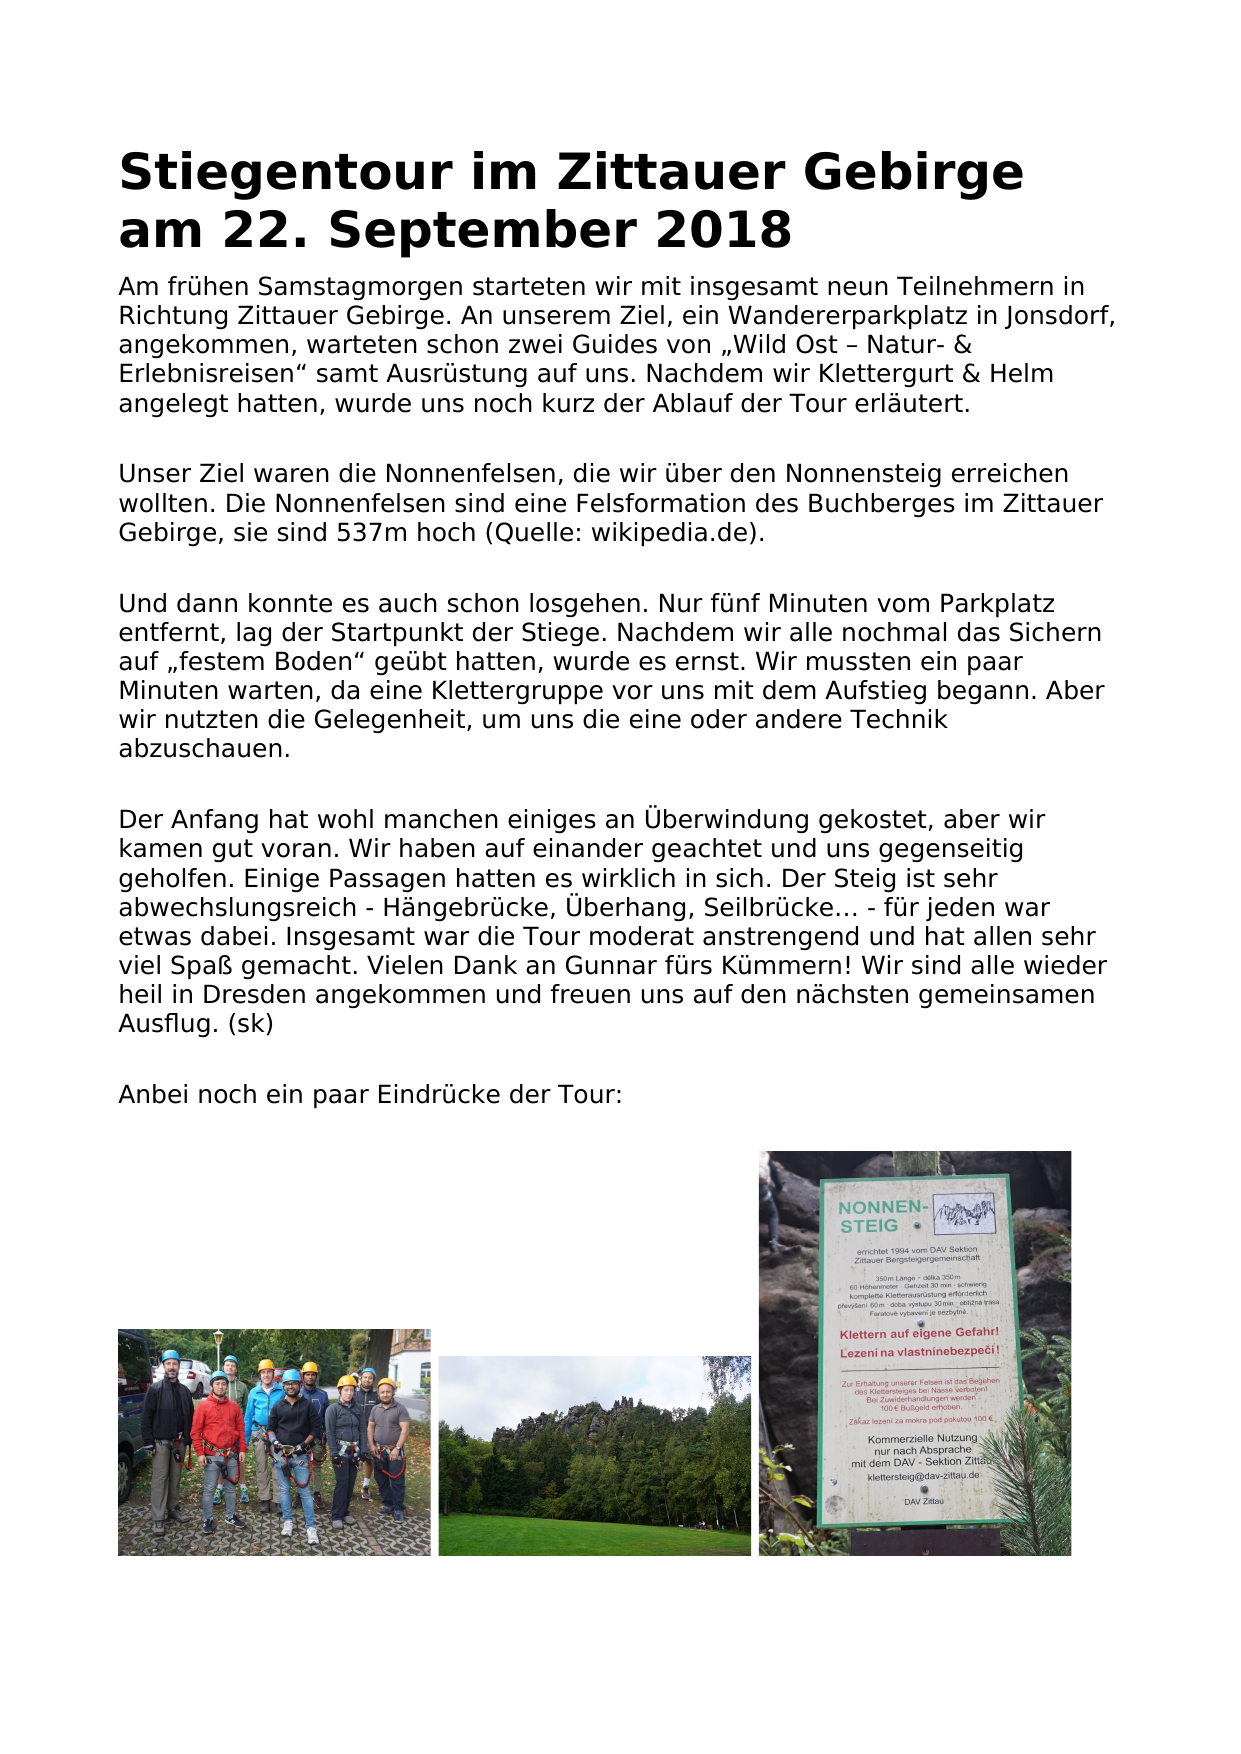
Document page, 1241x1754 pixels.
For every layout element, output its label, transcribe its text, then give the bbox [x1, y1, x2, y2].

text Und dann konnte es auch schon losgehen. Nur fünf Minuten vom Parkplatz entfernt, lag der Startpunkt der Stiege. Nachdem wir alle nochmal das Sichern auf „festem Boden“ geübt hatten, wurde es ernst. Wir mussten ein paar Minuten warten, da eine Klettergruppe vor uns mit dem Aufstieg begann. Aber wir nutzten die Gelegenheit, um uns die eine oder andere Technik abzuschauen. [118, 589, 1122, 793]
picture [438, 1356, 752, 1556]
picture [118, 1329, 431, 1556]
text Am frühen Samstagmorgen starteten wir mit insgesamt neun Teilnehmern in Richtung Zittauer Gebirge. An unserem Ziel, ein Wandererparkplatz in Jonsdorf, angekommen, warteten schon zwei Guides von „Wild Ost – Natur- & Erlebnisreisen“ samt Ausrüstung auf uns. Nachdem wir Klettergurt & Helm angelegt hatten, wurde uns noch kurz der Ablauf der Tour erläutert. [118, 272, 1122, 447]
text Unser Ziel waren die Nonnenfelsen, die wir über den Nonnensteig erreichen wollten. Die Nonnenfelsen sind eine Felsformation des Buchberges im Zittauer Gebirge, sie sind 537m hoch (Quelle: wikipedia.de). [118, 459, 1122, 576]
text Anbei noch ein paar Eindrücke der Tour: [118, 1080, 1122, 1139]
text Der Anfang hat wohl manchen einiges an Überwindung gekostet, aber wir kamen gut voran. Wir haben auf einander geachtet und uns gegenseitig geholfen. Einige Passagen hatten es wirklich in sich. Der Steig ist sehr abwechslungsreich - Hängebrücke, Überhang, Seilbrücke… - für jeden war etwas dabei. Insgesamt war die Tour moderat anstrengend und hat allen sehr viel Spaß gemacht. Vielen Dank an Gunnar fürs Kümmern! Wir sind alle wieder heil in Dresden angekommen und freuen uns auf den nächsten gemeinsamen Ausflug. (sk) [118, 805, 1122, 1068]
subtitle Stiegentour im Zittauer Gebirge am 22. September 2018 [118, 143, 1122, 259]
picture [758, 1151, 1072, 1556]
